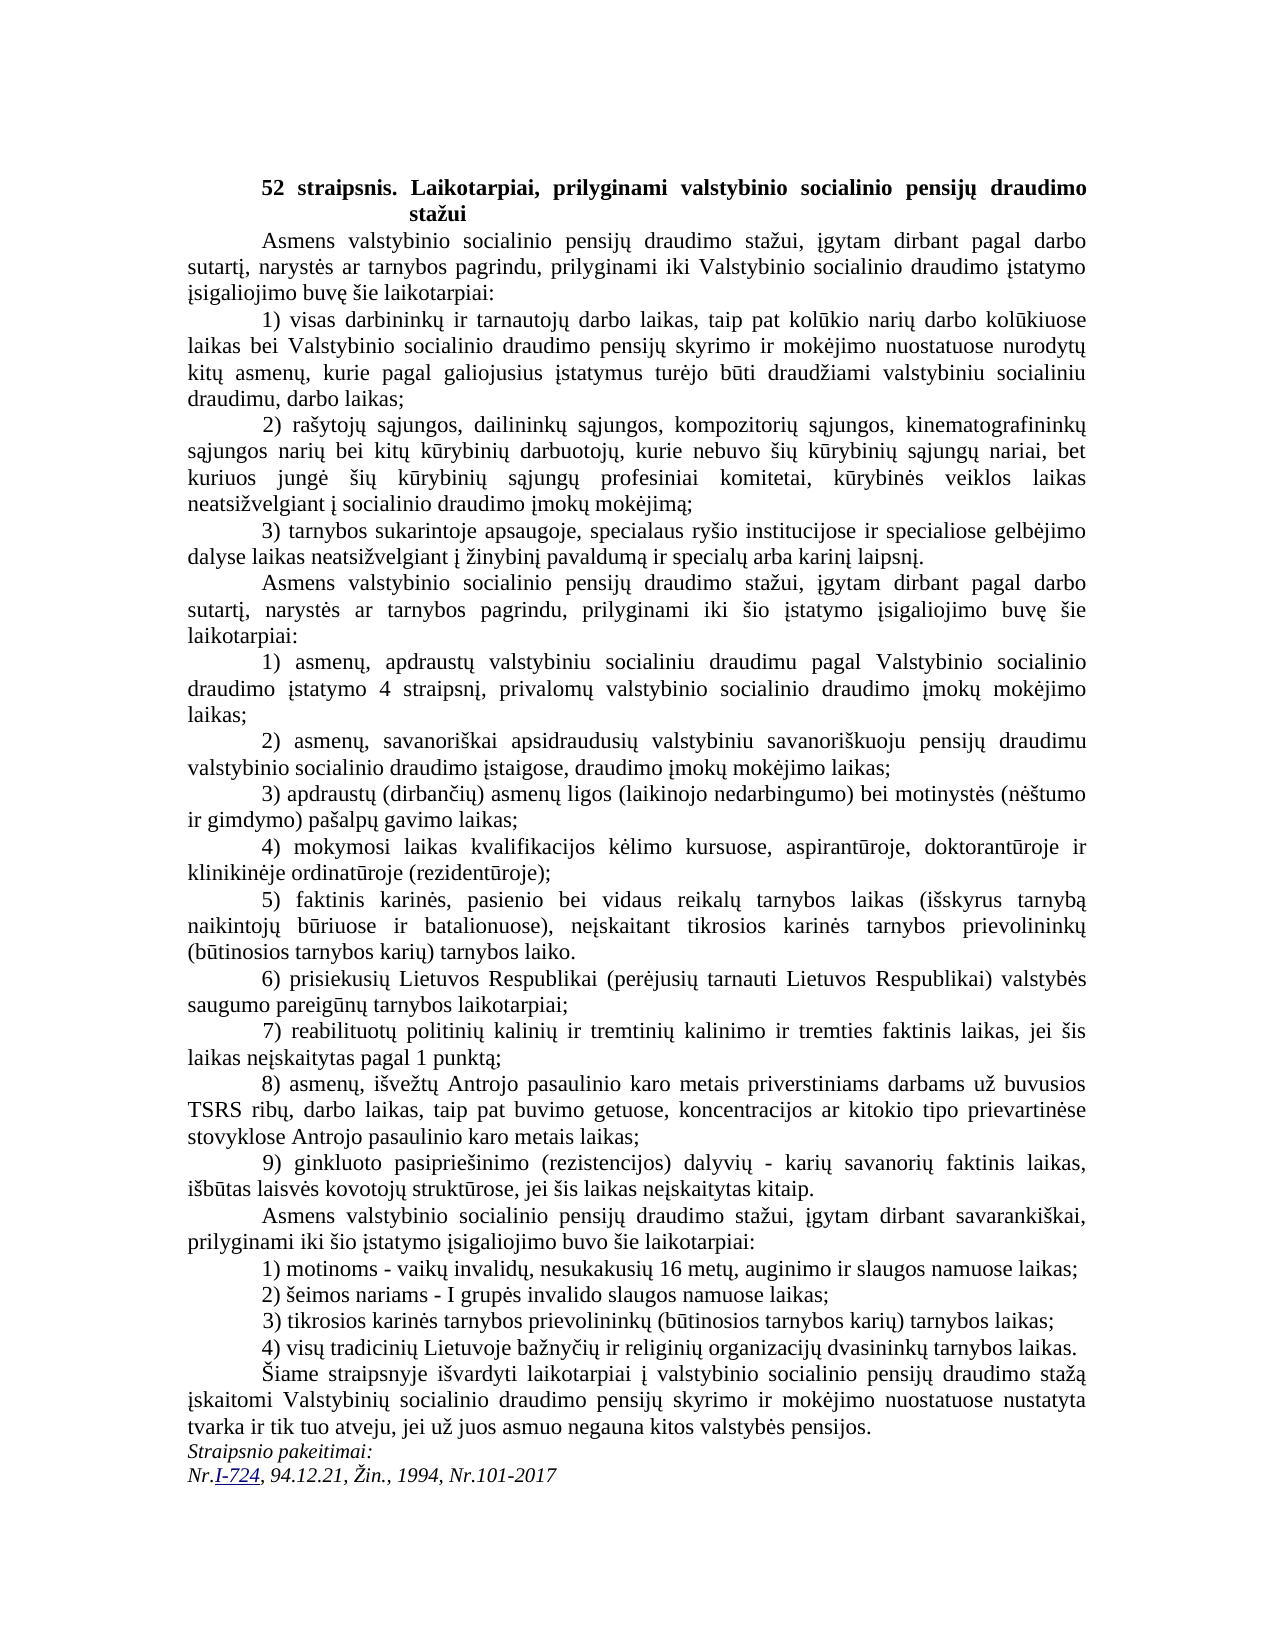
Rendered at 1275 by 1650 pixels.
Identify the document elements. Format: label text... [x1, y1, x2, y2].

text 5) faktinis karinės, pasienio bei vidaus reikalų tarnybos laikas (išskyrus tarnybą naikintojų būriuose ir batalionuose), neįskaitant tikrosios karinės tarnybos prievolininkų (būtinosios tarnybos karių) tarnybos laiko. [187, 886, 1087, 965]
text Straipsnio pakeitimai: [187, 1439, 1087, 1463]
text 1) asmenų, apdraustų valstybiniu socialiniu draudimu pagal Valstybinio socialinio draudimo įstatymo 4 straipsnį, privalomų valstybinio socialinio draudimo įmokų mokėjimo laikas; [187, 648, 1087, 727]
text 4) mokymosi laikas kvalifikacijos kėlimo kursuose, aspirantūroje, doktorantūroje ir klinikinėje ordinatūroje (rezidentūroje); [187, 833, 1087, 886]
text Asmens valstybinio socialinio pensijų draudimo stažui, įgytam dirbant savarankiškai, prilyginami iki šio įstatymo įsigaliojimo buvo šie laikotarpiai: [187, 1202, 1087, 1254]
text 3) apdraustų (dirbančių) asmenų ligos (laikinojo nedarbingumo) bei motinystės (nėštumo ir gimdymo) pašalpų gavimo laikas; [187, 780, 1087, 833]
text 1) visas darbininkų ir tarnautojų darbo laikas, taip pat kolūkio narių darbo kolūkiuose laikas bei Valstybinio socialinio draudimo pensijų skyrimo ir mokėjimo nuostatuose nurodytų kitų asmenų, kurie pagal galiojusius įstatymus turėjo būti draudžiami valstybiniu socialiniu draudimu, darbo laikas; [187, 306, 1087, 411]
text Šiame straipsnyje išvardyti laikotarpiai į valstybinio socialinio pensijų draudimo stažą įskaitomi Valstybinių socialinio draudimo pensijų skyrimo ir mokėjimo nuostatuose nustatyta tvarka ir tik tuo atveju, jei už juos asmuo negauna kitos valstybės pensijos. [187, 1360, 1087, 1439]
text 9) ginkluoto pasipriešinimo (rezistencijos) dalyvių - karių savanorių faktinis laikas, išbūtas laisvės kovotojų struktūrose, jei šis laikas neįskaitytas kitaip. [187, 1149, 1087, 1202]
text 2) rašytojų sąjungos, dailininkų sąjungos, kompozitorių sąjungos, kinematografininkų sąjungos narių bei kitų kūrybinių darbuotojų, kurie nebuvo šių kūrybinių sąjungų nariai, bet kuriuos jungė šių kūrybinių sąjungų profesiniai komitetai, kūrybinės veiklos laikas neatsižvelgiant į socialinio draudimo įmokų mokėjimą; [187, 411, 1087, 517]
text 1) motinoms - vaikų invalidų, nesukakusių 16 metų, auginimo ir slaugos namuose laikas; [187, 1254, 1087, 1281]
text 6) prisiekusių Lietuvos Respublikai (perėjusių tarnauti Lietuvos Respublikai) valstybės saugumo pareigūnų tarnybos laikotarpiai; [187, 965, 1087, 1017]
text 52 straipsnis. Laikotarpiai, prilyginami valstybinio socialinio pensijų draudimo stažui [261, 174, 1087, 227]
text 7) reabilituotų politinių kalinių ir tremtinių kalinimo ir tremties faktinis laikas, jei šis laikas neįskaitytas pagal 1 punktą; [187, 1017, 1087, 1070]
text Asmens valstybinio socialinio pensijų draudimo stažui, įgytam dirbant pagal darbo sutartį, narystės ar tarnybos pagrindu, prilyginami iki Valstybinio socialinio draudimo įstatymo įsigaliojimo buvę šie laikotarpiai: [187, 227, 1087, 306]
text 3) tikrosios karinės tarnybos prievolininkų (būtinosios tarnybos karių) tarnybos laikas; [187, 1307, 1087, 1334]
text 4) visų tradicinių Lietuvoje bažnyčių ir religinių organizacijų dvasininkų tarnybos laikas. [187, 1334, 1087, 1360]
text 8) asmenų, išvežtų Antrojo pasaulinio karo metais priverstiniams darbams už buvusios TSRS ribų, darbo laikas, taip pat buvimo getuose, koncentracijos ar kitokio tipo prievartinėse stovyklose Antrojo pasaulinio karo metais laikas; [187, 1070, 1087, 1149]
text 2) asmenų, savanoriškai apsidraudusių valstybiniu savanoriškuoju pensijų draudimu valstybinio socialinio draudimo įstaigose, draudimo įmokų mokėjimo laikas; [187, 727, 1087, 780]
text Asmens valstybinio socialinio pensijų draudimo stažui, įgytam dirbant pagal darbo sutartį, narystės ar tarnybos pagrindu, prilyginami iki šio įstatymo įsigaliojimo buvę šie laikotarpiai: [187, 569, 1087, 648]
text 3) tarnybos sukarintoje apsaugoje, specialaus ryšio institucijose ir specialiose gelbėjimo dalyse laikas neatsižvelgiant į žinybinį pavaldumą ir specialų arba karinį laipsnį. [187, 517, 1087, 569]
text 2) šeimos nariams - I grupės invalido slaugos namuose laikas; [187, 1281, 1087, 1307]
text Nr.I-724, 94.12.21, Žin., 1994, Nr.101-2017 [187, 1463, 1087, 1487]
